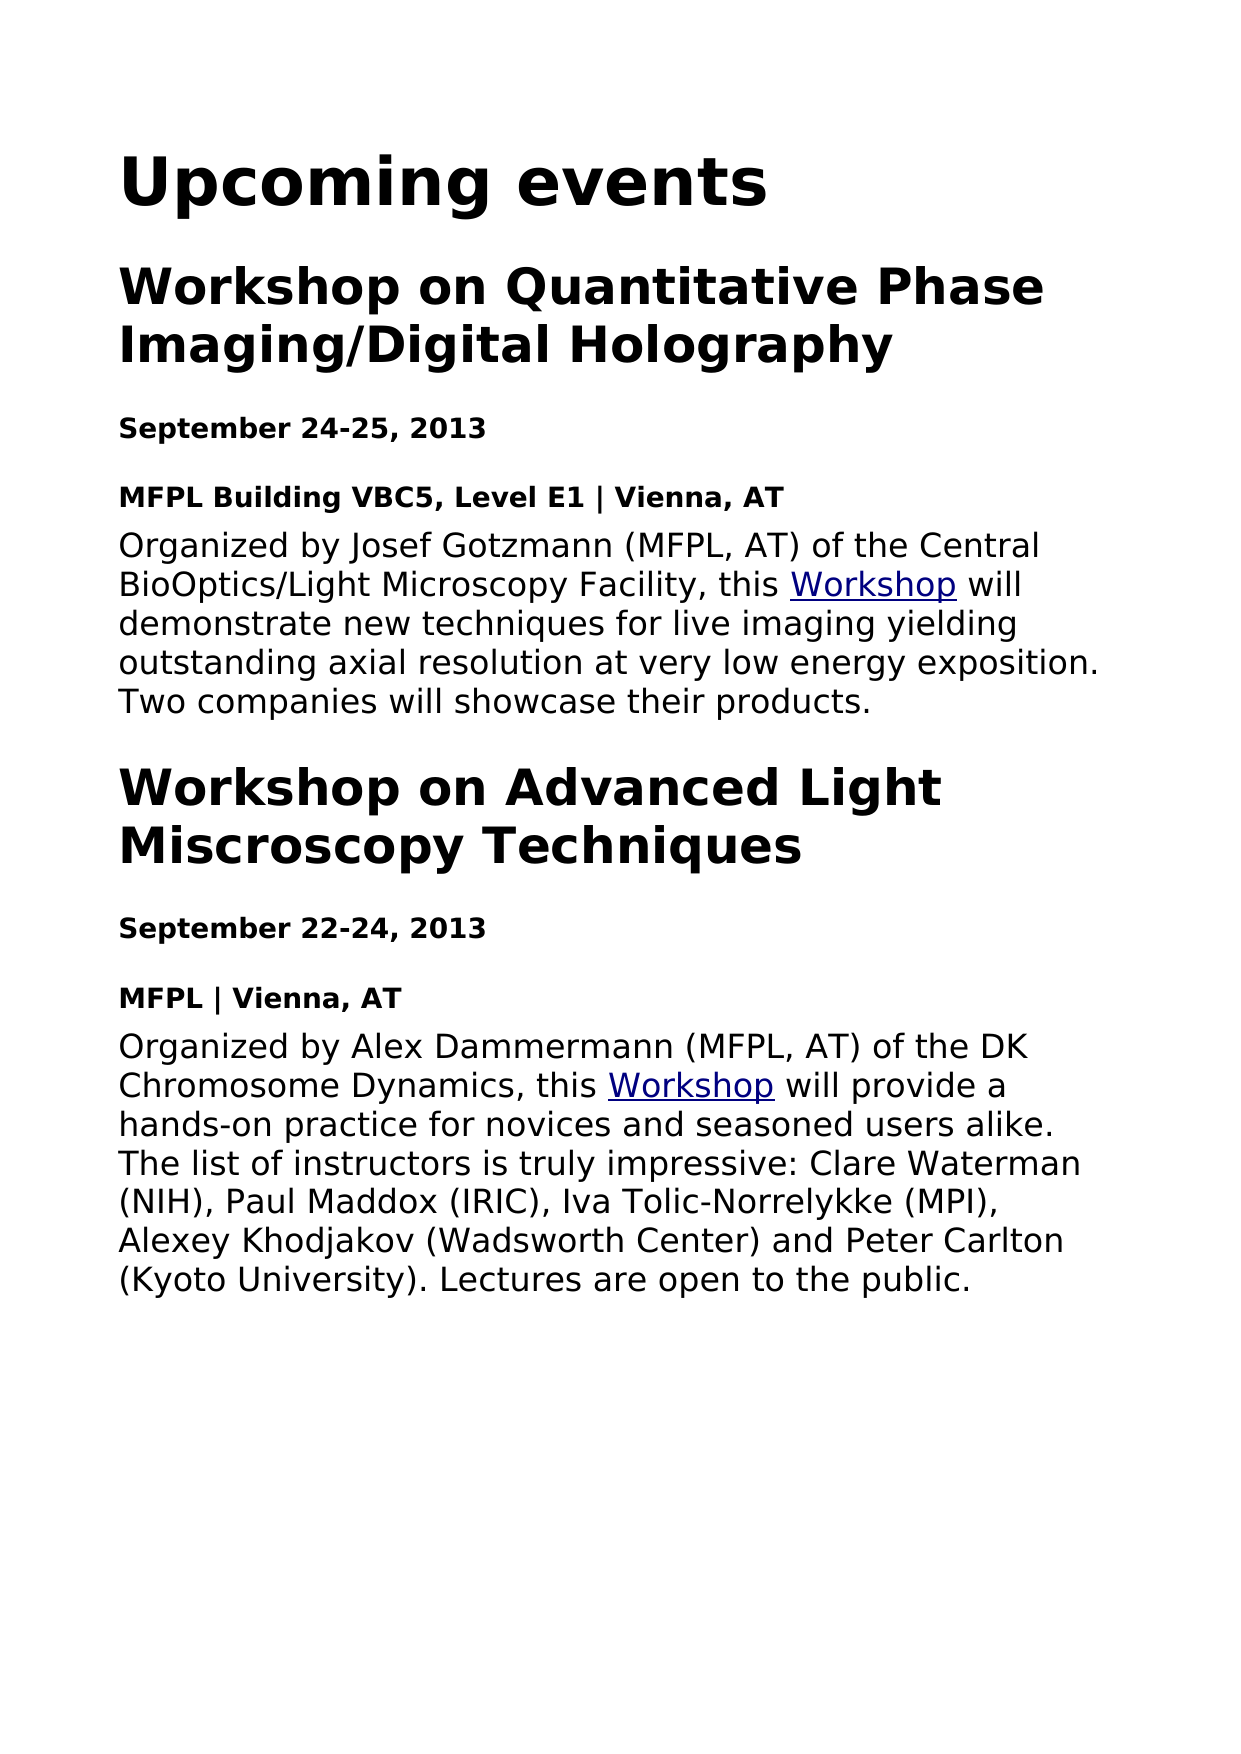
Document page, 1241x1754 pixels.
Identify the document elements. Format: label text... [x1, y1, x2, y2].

subtitle Workshop on Advanced Light Miscroscopy Techniques [118, 759, 1122, 875]
subtitle MFPL | Vienna, AT [118, 983, 1122, 1015]
subtitle September 22-24, 2013 [118, 913, 1122, 945]
subtitle Workshop on Quantitative Phase Imaging/Digital Holography [118, 258, 1122, 375]
subtitle MFPL Building VBC5, Level E1 | Vienna, AT [118, 482, 1122, 514]
subtitle September 24-25, 2013 [118, 412, 1122, 444]
text Organized by Alex Dammermann (MFPL, AT) of the DK Chromosome Dynamics, this Workshop will provide a hands-on practice for novices and seasoned users alike. The list of instructors is truly impressive: Clare Waterman (NIH), Paul Maddox (IRIC), Iva Tolic-Norrelykke (MPI), Alexey Khodjakov (Wadsworth Center) and Peter Carlton (Kyoto University). Lectures are open to the public. [118, 1027, 1122, 1299]
subtitle Upcoming events [118, 143, 1122, 221]
text Organized by Josef Gotzmann (MFPL, AT) of the Central BioOptics/Light Microscopy Facility, this Workshop will demonstrate new techniques for live imaging yielding outstanding axial resolution at very low energy exposition. Two companies will showcase their products. [118, 527, 1122, 721]
